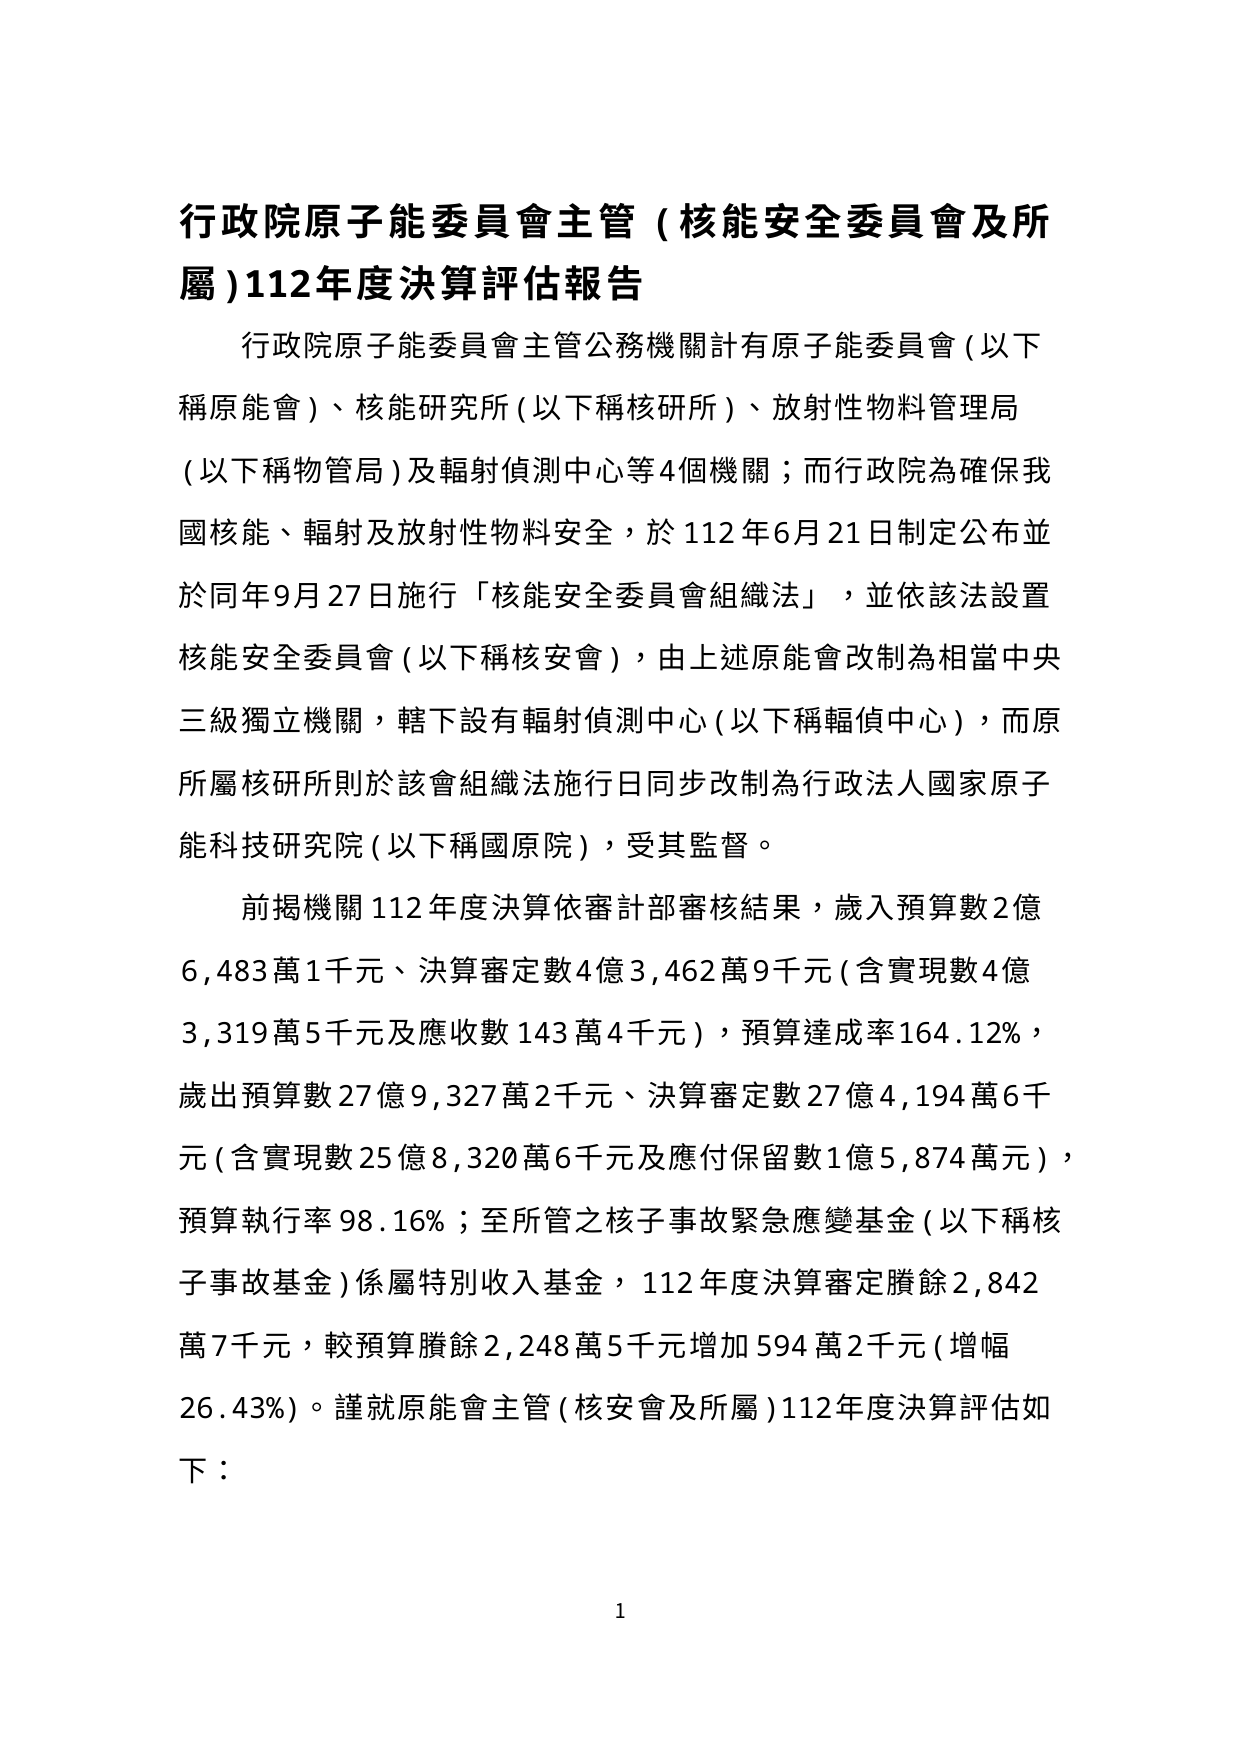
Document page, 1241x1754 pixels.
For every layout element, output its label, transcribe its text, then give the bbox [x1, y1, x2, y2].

text 前揭機關112年度決算依審計部審核結果，歲入預算數2億6,483萬1千元、決算審定數4億3,462萬9千元(含實現數4億3,319萬5千元及應收數143萬4千元)，預算達成率164.12%，歲出預算數27億9,327萬2千元、決算審定數27億4,194萬6千元(含實現數25億8,320萬6千元及應付保留數1億5,874萬元)，預算執行率98.16%；至所管之核子事故緊急應變基金(以下稱核子事故基金)係屬特別收入基金，112年度決算審定賸餘2,842萬7千元，較預算賸餘2,248萬5千元增加594萬2千元(增幅26.43%)。謹就原能會主管(核安會及所屬)112年度決算評估如下： [177, 865, 1063, 1490]
text 行政院原子能委員會主管公務機關計有原子能委員會(以下稱原能會)、核能研究所(以下稱核研所)、放射性物料管理局(以下稱物管局)及輻射偵測中心等4個機關；而行政院為確保我國核能、輻射及放射性物料安全，於112年6月21日制定公布並於同年9月27日施行「核能安全委員會組織法」，並依該法設置核能安全委員會(以下稱核安會)，由上述原能會改制為相當中央三級獨立機關，轄下設有輻射偵測中心(以下稱輻偵中心)，而原所屬核研所則於該會組織法施行日同步改制為行政法人國家原子能科技研究院(以下稱國原院)，受其監督。 [177, 302, 1063, 865]
text 行政院原子能委員會主管(核能安全委員會及所屬)112年度決算評估報告 [177, 177, 1063, 302]
